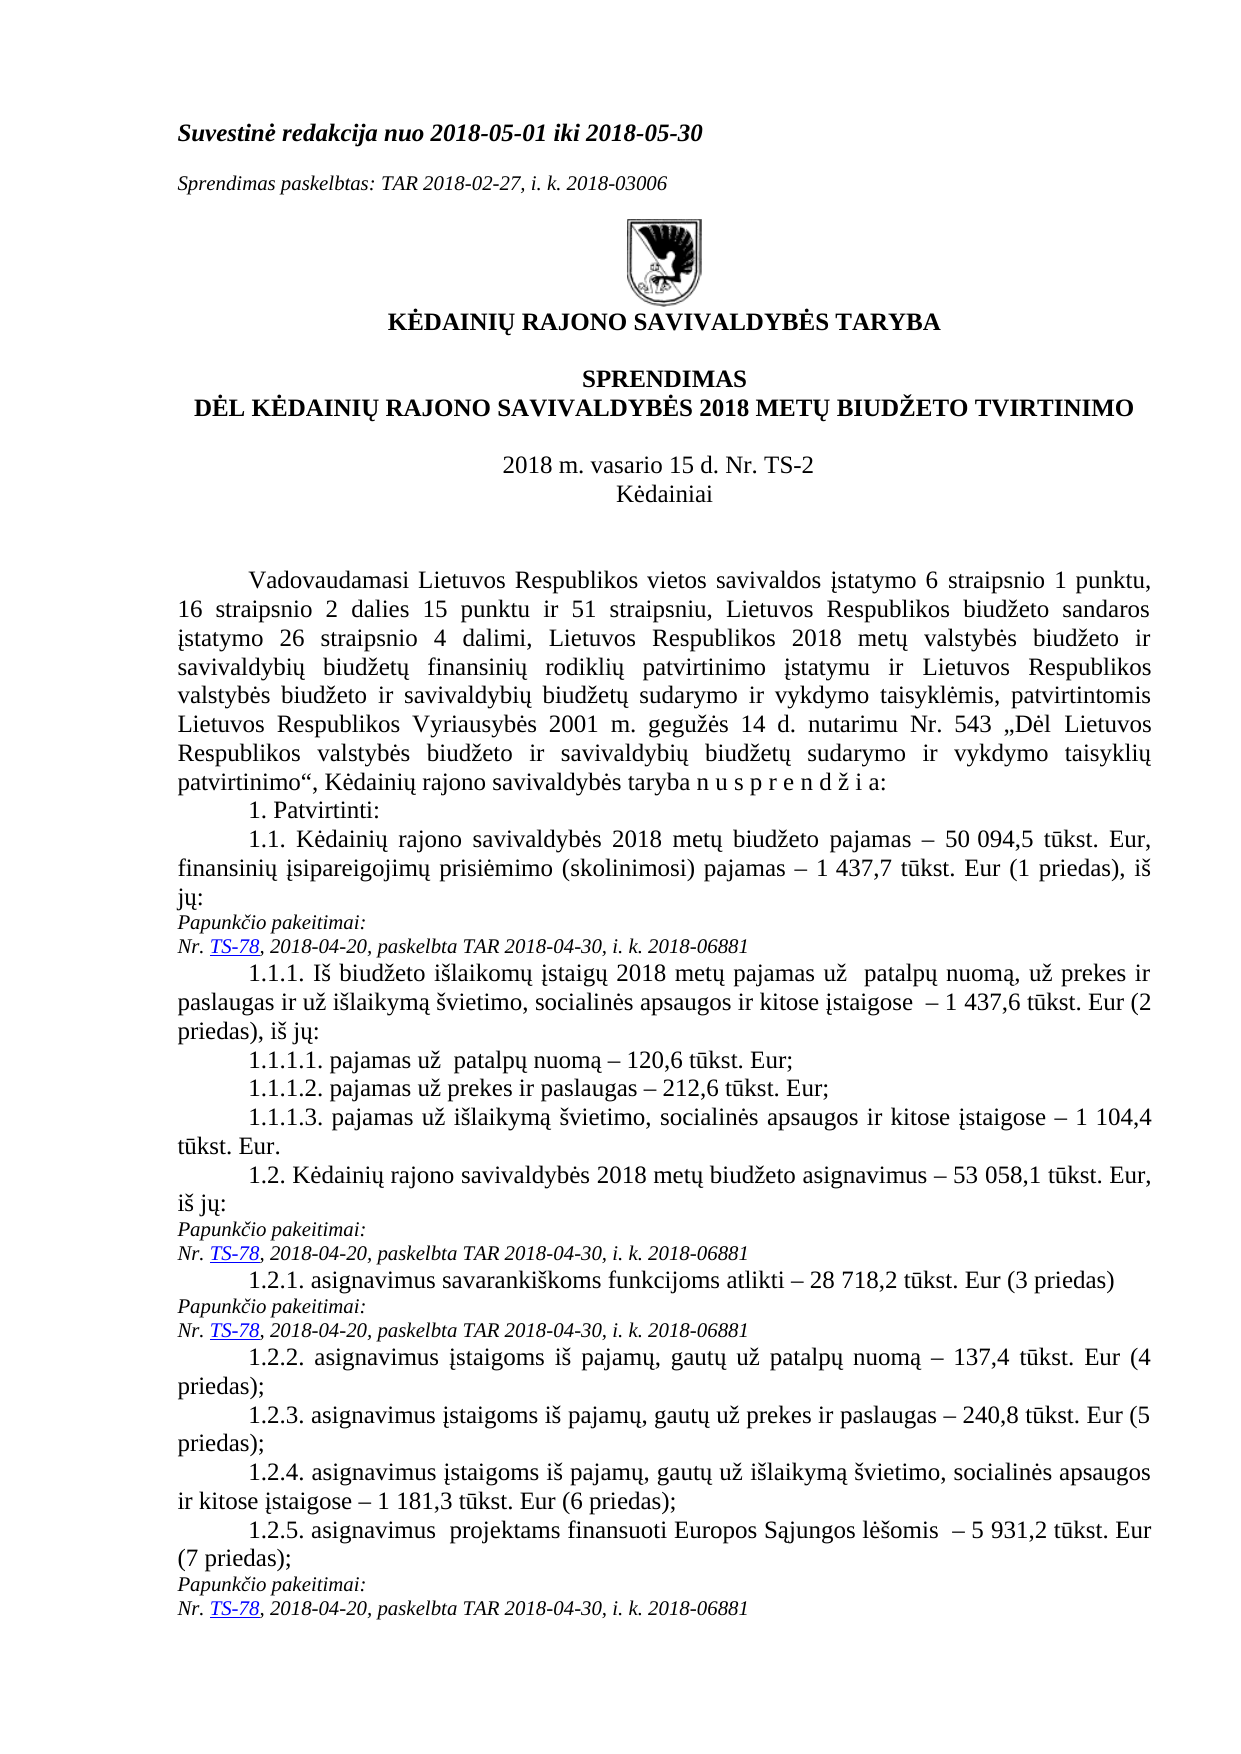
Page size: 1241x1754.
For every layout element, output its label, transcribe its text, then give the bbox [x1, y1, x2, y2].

text Nr. TS-78, 2018-04-20, paskelbta TAR 2018-04-30, i. k. 2018-06881 [177, 1241, 1152, 1265]
text DĖL KĖDAINIŲ RAJONO SAVIVALDYBĖS 2018 METŲ BIUDŽETO TVIRTINIMO [177, 393, 1152, 422]
text Suvestinė redakcija nuo 2018-05-01 iki 2018-05-30 [177, 118, 1152, 147]
text Nr. TS-78, 2018-04-20, paskelbta TAR 2018-04-30, i. k. 2018-06881 [177, 1318, 1152, 1342]
text 2018 m. vasario 15 d. Nr. TS-2 [177, 450, 1152, 479]
text Nr. TS-78, 2018-04-20, paskelbta TAR 2018-04-30, i. k. 2018-06881 [177, 1596, 1152, 1620]
text Nr. TS-78, 2018-04-20, paskelbta TAR 2018-04-30, i. k. 2018-06881 [177, 934, 1152, 958]
text 1.2.1. asignavimus savarankiškoms funkcijoms atlikti – 28 718,2 tūkst. Eur (3 priedas) [177, 1265, 1152, 1294]
text 1.2.2. asignavimus įstaigoms iš pajamų, gautų už patalpų nuomą – 137,4 tūkst. Eur (4 priedas); [177, 1342, 1152, 1400]
text 1.1.1.3. pajamas už išlaikymą švietimo, socialinės apsaugos ir kitose įstaigose – 1 104,4 tūkst. Eur. [177, 1102, 1152, 1160]
text Papunkčio pakeitimai: [177, 910, 1152, 934]
text Vadovaudamasi Lietuvos Respublikos vietos savivaldos įstatymo 6 straipsnio 1 punktu, 16 straipsnio 2 dalies 15 punktu ir 51 straipsniu, Lietuvos Respublikos biudžeto sandaros įstatymo 26 straipsnio 4 dalimi, Lietuvos Respublikos 2018 metų valstybės biudžeto ir savivaldybių biudžetų finansinių rodiklių patvirtinimo įstatymu ir Lietuvos Respublikos valstybės biudžeto ir savivaldybių biudžetų sudarymo ir vykdymo taisyklėmis, patvirtintomis Lietuvos Respublikos Vyriausybės 2001 m. gegužės 14 d. nutarimu Nr. 543 „Dėl Lietuvos Respublikos valstybės biudžeto ir savivaldybių biudžetų sudarymo ir vykdymo taisyklių patvirtinimo“, Kėdainių rajono savivaldybės taryba n u s p r e n d ž i a: [177, 565, 1152, 795]
text 1.2.3. asignavimus įstaigoms iš pajamų, gautų už prekes ir paslaugas – 240,8 tūkst. Eur (5 priedas); [177, 1400, 1152, 1457]
text Kėdainiai [177, 479, 1152, 508]
text Papunkčio pakeitimai: [177, 1294, 1152, 1318]
text 1.1.1. Iš biudžeto išlaikomų įstaigų 2018 metų pajamas už patalpų nuomą, už prekes ir paslaugas ir už išlaikymą švietimo, socialinės apsaugos ir kitose įstaigose – 1 437,6 tūkst. Eur (2 priedas), iš jų: [177, 958, 1152, 1045]
text 1.1.1.2. pajamas už prekes ir paslaugas – 212,6 tūkst. Eur; [177, 1073, 1152, 1102]
text KĖDAINIŲ RAJONO SAVIVALDYBĖS TARYBA [177, 307, 1152, 335]
text 1.1.1.1. pajamas už patalpų nuomą ‒ 120,6 tūkst. Eur; [177, 1045, 1152, 1073]
text 1.2.5. asignavimus projektams finansuoti Europos Sąjungos lėšomis – 5 931,2 tūkst. Eur (7 priedas); [177, 1515, 1152, 1572]
text 1.1. Kėdainių rajono savivaldybės 2018 metų biudžeto pajamas – 50 094,5 tūkst. Eur, finansinių įsipareigojimų prisiėmimo (skolinimosi) pajamas ‒ 1 437,7 tūkst. Eur (1 priedas), iš jų: [177, 824, 1152, 910]
text Sprendimas paskelbtas: TAR 2018-02-27, i. k. 2018-03006 [177, 171, 1152, 195]
text 1. Patvirtinti: [177, 795, 1152, 824]
text 1.2.4. asignavimus įstaigoms iš pajamų, gautų už išlaikymą švietimo, socialinės apsaugos ir kitose įstaigose – 1 181,3 tūkst. Eur (6 priedas); [177, 1457, 1152, 1515]
text Papunkčio pakeitimai: [177, 1217, 1152, 1241]
text SPRENDIMAS [177, 364, 1152, 393]
text Papunkčio pakeitimai: [177, 1572, 1152, 1596]
text 1.2. Kėdainių rajono savivaldybės 2018 metų biudžeto asignavimus – 53 058,1 tūkst. Eur, iš jų: [177, 1160, 1152, 1217]
